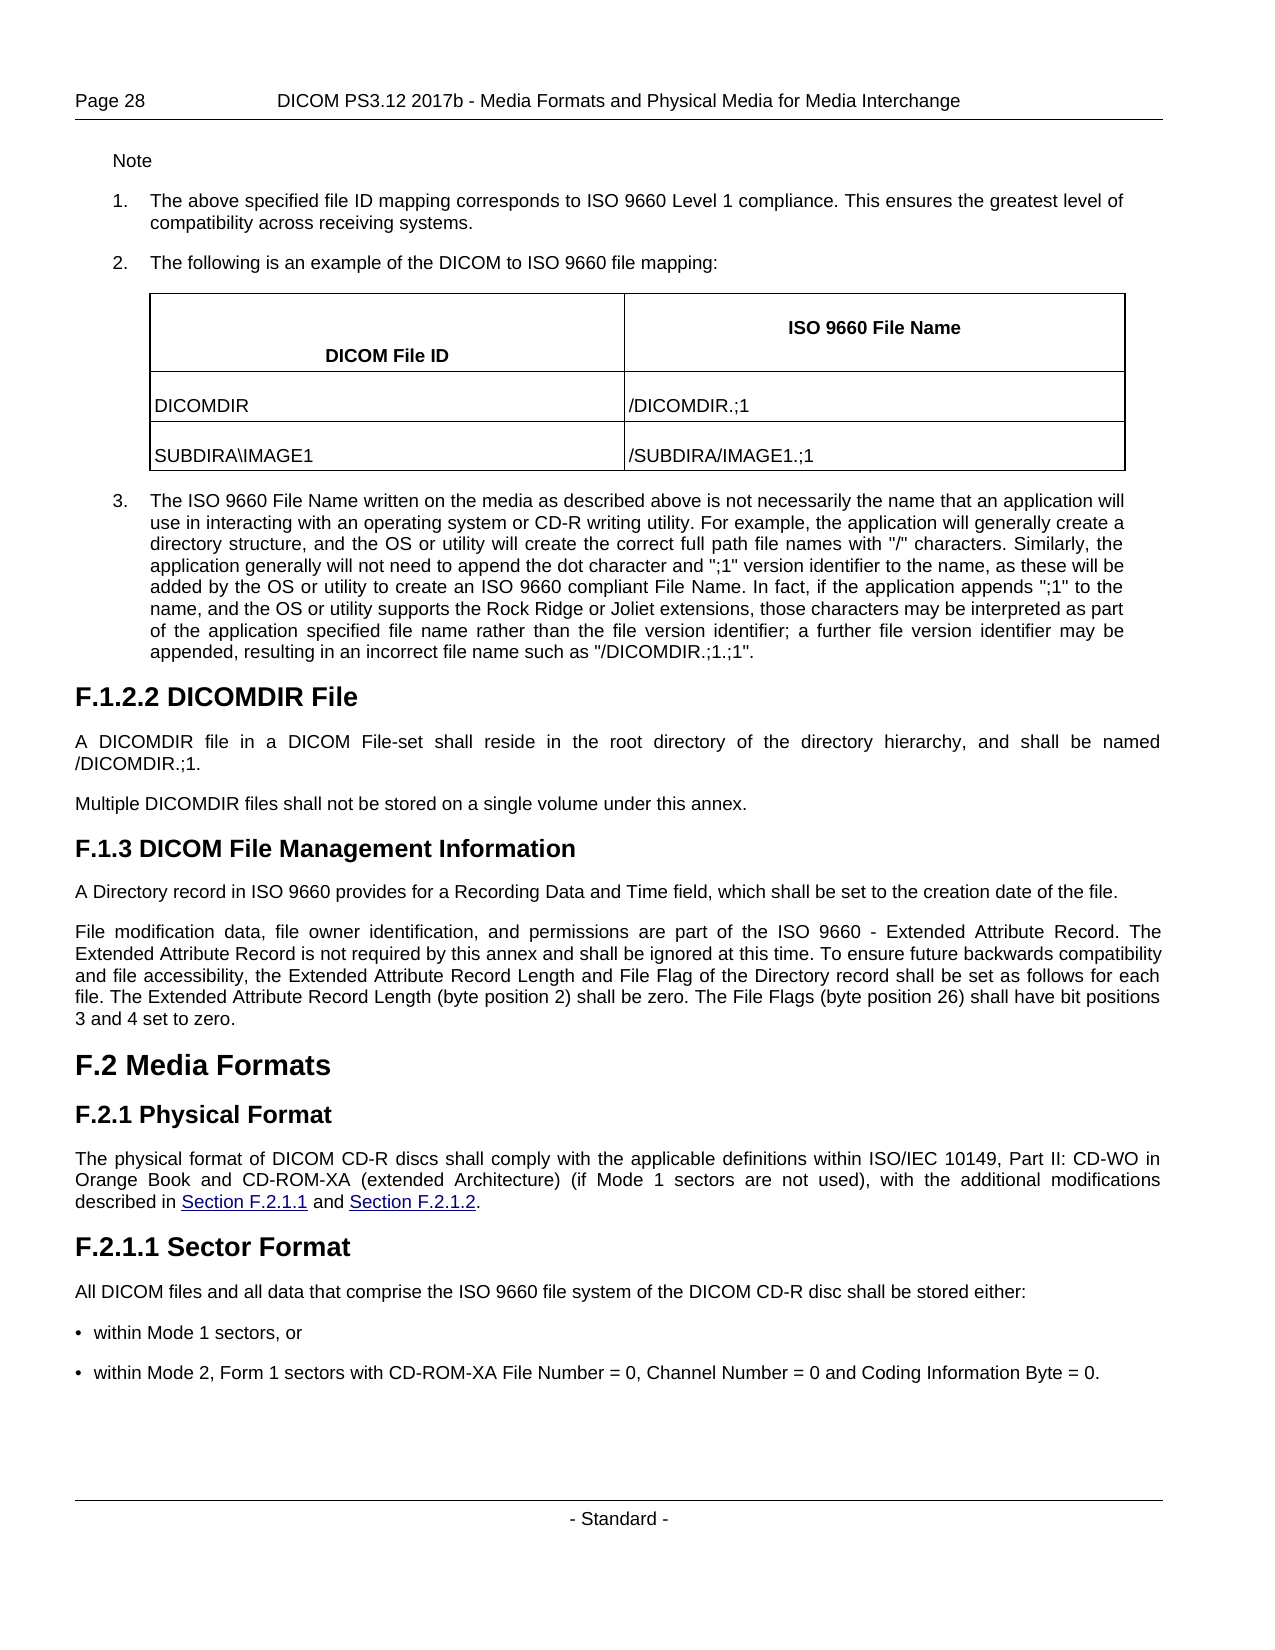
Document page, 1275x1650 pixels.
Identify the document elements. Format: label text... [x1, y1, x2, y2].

list within Mode 1 sectors, or [75, 1321, 1162, 1343]
table_cell SUBDIRA\IMAGE1 [151, 422, 624, 470]
text F.2.1 Physical Format [75, 1100, 1162, 1129]
table_header DICOM File ID [151, 294, 624, 371]
text A Directory record in ISO 9660 provides for a Recording Data and Time field, which shall be set to the creation date of the file. [75, 881, 1162, 903]
list The following is an example of the DICOM to ISO 9660 file mapping: [112, 252, 1125, 274]
table_header ISO 9660 File Name [625, 294, 1124, 371]
text F.1.3 DICOM File Management Information [75, 833, 1162, 862]
table_cell /SUBDIRA/IMAGE1.;1 [625, 422, 1124, 470]
text Multiple DICOMDIR files shall not be stored on a single volume under this annex. [75, 793, 1162, 815]
list The above specified file ID mapping corresponds to ISO 9660 Level 1 compliance. This ensures the greatest level of compatibility across receiving systems. [112, 190, 1125, 233]
text Note [112, 150, 1125, 172]
text All DICOM files and all data that comprise the ISO 9660 file system of the DICOM CD-R disc shall be stored either: [75, 1281, 1162, 1303]
text F.1.2.2 DICOMDIR File [75, 681, 1162, 713]
text F.2.1.1 Sector Format [75, 1231, 1162, 1262]
text File modification data, file owner identification, and permissions are part of the ISO 9660 - Extended Attribute Record. The Extended Attribute Record is not required by this annex and shall be ignored at this time. To ensure future backwards compatibility and file accessibility, the Extended Attribute Record Length and File Flag of the Directory record shall be set as follows for each file. The Extended Attribute Record Length (byte position 2) shall be zero. The File Flags (byte position 26) shall have bit positions 3 and 4 set to zero. [75, 921, 1162, 1029]
text F.2 Media Formats [75, 1048, 1162, 1081]
table_cell /DICOMDIR.;1 [625, 372, 1124, 421]
text A DICOMDIR file in a DICOM File-set shall reside in the root directory of the directory hierarchy, and shall be named /DICOMDIR.;1. [75, 731, 1162, 774]
list within Mode 2, Form 1 sectors with CD-ROM-XA File Number = 0, Channel Number = 0 and Coding Information Byte = 0. [75, 1362, 1162, 1383]
list The ISO 9660 File Name written on the media as described above is not necessarily the name that an application will use in interacting with an operating system or CD-R writing utility. For example, the application will generally create a directory structure, and the OS or utility will create the correct full path file names with "/" characters. Similarly, the application generally will not need to append the dot character and ";1" version identifier to the name, as these will be added by the OS or utility to create an ISO 9660 compliant File Name. In fact, if the application appends ";1" to the name, and the OS or utility supports the Rock Ridge or Joliet extensions, those characters may be interpreted as part of the application specified file name rather than the file version identifier; a further file version identifier may be appended, resulting in an incorrect file name such as "/DICOMDIR.;1.;1". [112, 490, 1125, 663]
table_cell DICOMDIR [151, 372, 624, 421]
text The physical format of DICOM CD-R discs shall comply with the applicable definitions within ISO/IEC 10149, Part II: CD-WO in Orange Book and CD-ROM-XA (extended Architecture) (if Mode 1 sectors are not used), with the additional modifications described in Section F.2.1.1 and Section F.2.1.2. [75, 1148, 1162, 1212]
